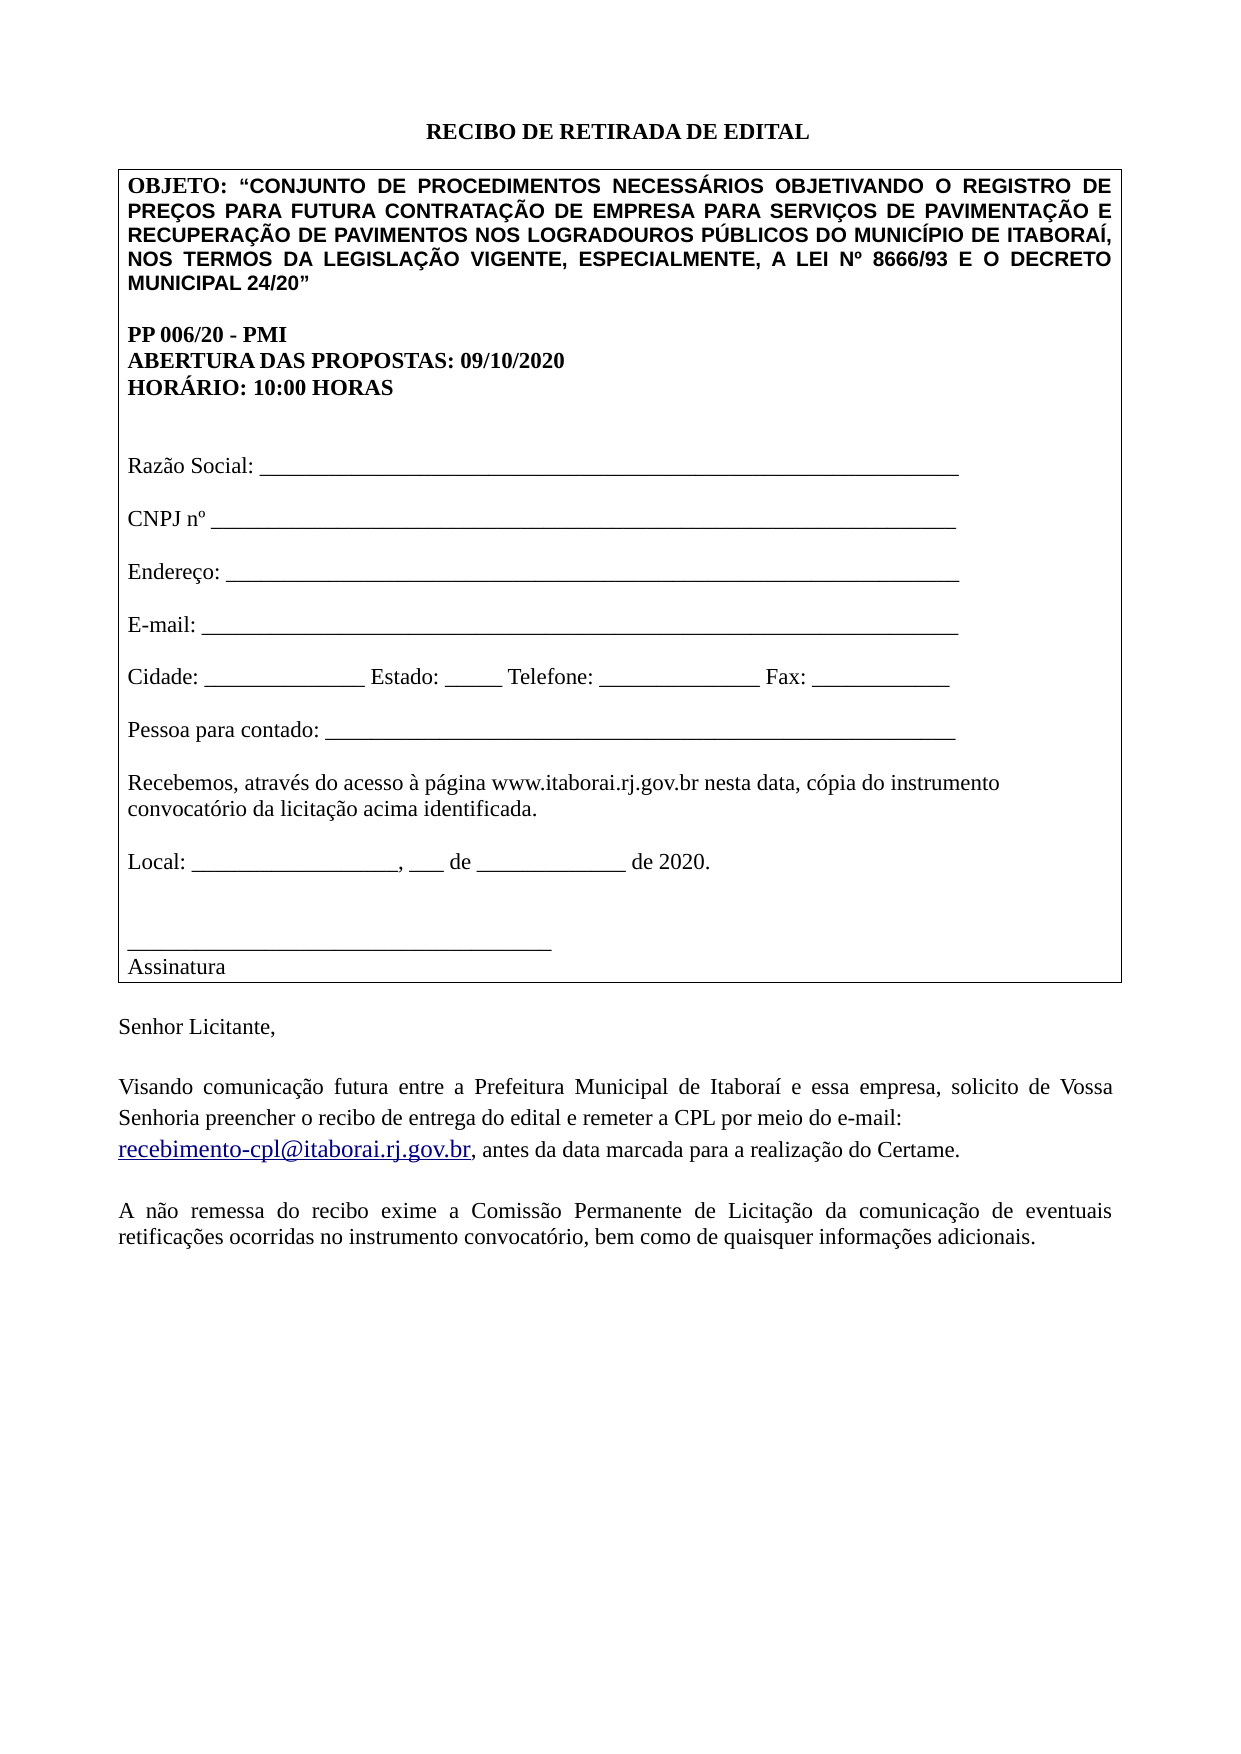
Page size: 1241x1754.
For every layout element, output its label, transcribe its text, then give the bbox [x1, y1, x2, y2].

text A não remessa do recibo exime a Comissão Permanente de Licitação da comunicação de eventuais retificações ocorridas no instrumento convocatório, bem como de quaisquer informações adicionais. [118, 1197, 1115, 1250]
text Razão Social: _____________________________________________________________ [119, 449, 1121, 479]
text Endereço: ________________________________________________________________ [119, 555, 1121, 584]
text Assinatura [119, 950, 1121, 982]
text RECIBO DE RETIRADA DE EDITAL [118, 118, 1122, 144]
text E-mail: __________________________________________________________________ [119, 608, 1121, 637]
text _____________________________________ [119, 924, 1121, 950]
text Visando comunicação futura entre a Prefeitura Municipal de Itaboraí e essa empresa, solicito de Vossa Senhoria preencher o recibo de entrega do edital e remeter a CPL por meio do e-mail: [118, 1073, 1115, 1130]
text PP 006/20 - PMI [119, 318, 1121, 344]
text Recebemos, através do acesso à página www.itaborai.rj.gov.br nesta data, cópia do instrumento convocatório da licitação acima identificada. [119, 766, 1121, 822]
text OBJETO: “CONJUNTO DE PROCEDIMENTOS NECESSÁRIOS OBJETIVANDO O REGISTRO DE PREÇOS PARA FUTURA CONTRATAÇÃO DE EMPRESA PARA SERVIÇOS DE PAVIMENTAÇÃO E RECUPERAÇÃO DE PAVIMENTOS NOS LOGRADOUROS PÚBLICOS DO MUNICÍPIO DE ITABORAÍ, NOS TERMOS DA LEGISLAÇÃO VIGENTE, ESPECIALMENTE, A LEI Nº 8666/93 E O DECRETO MUNICIPAL 24/20” [119, 170, 1121, 294]
text Senhor Licitante, [118, 1013, 1115, 1039]
text recebimento-cpl@itaborai.rj.gov.br, antes da data marcada para a realização do Certame. [118, 1134, 1115, 1163]
text ABERTURA DAS PROPOSTAS: 09/10/2020 [119, 344, 1121, 370]
text Cidade: ______________ Estado: _____ Telefone: ______________ Fax: ____________ [119, 660, 1121, 690]
text Local: __________________, ___ de _____________ de 2020. [119, 845, 1121, 874]
text Pessoa para contado: _______________________________________________________ [119, 713, 1121, 742]
text HORÁRIO: 10:00 HORAS [119, 370, 1121, 400]
text CNPJ nº _________________________________________________________________ [119, 502, 1121, 532]
